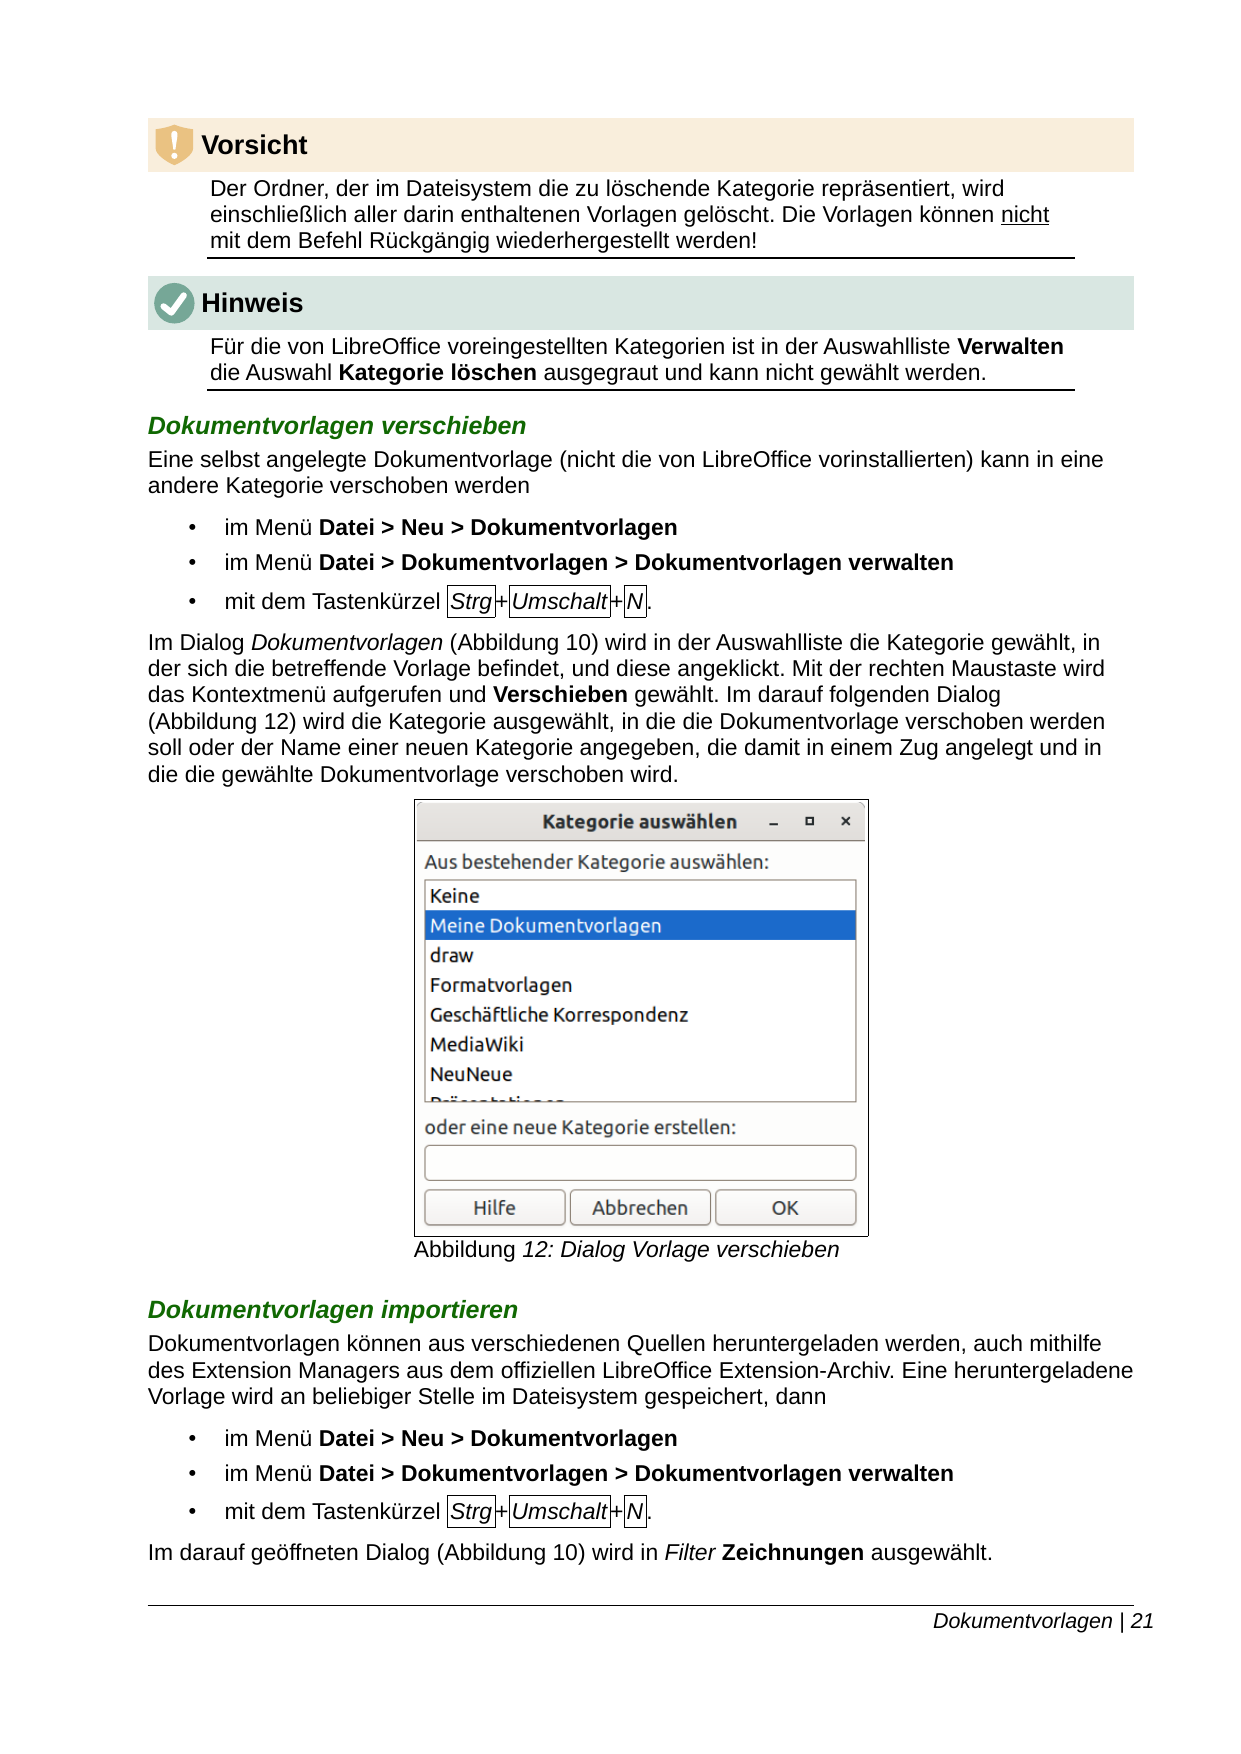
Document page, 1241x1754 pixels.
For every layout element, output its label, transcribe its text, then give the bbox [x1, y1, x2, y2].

text Eine selbst angelegte Dokumentvorlage (nicht die von LibreOffice vorinstallierten) kann in eine andere Kategorie verschoben werden [148, 446, 1134, 499]
list im Menü Datei > Neu > Dokumentvorlagen [185, 511, 1134, 541]
text Dokumentvorlagen können aus verschiedenen Quellen heruntergeladen werden, auch mithilfe des Extension Managers aus dem offiziellen LibreOffice Extension-Archiv. Eine heruntergeladene Vorlage wird an beliebiger Stelle im Dateisystem gespeichert, dann [148, 1330, 1134, 1409]
text Für die von LibreOffice voreingestellten Kategorien ist in der Auswahlliste Verwalten die Auswahl Kategorie löschen ausgegraut und kann nicht gewählt werden. [207, 330, 1075, 389]
subtitle Vorsicht [148, 118, 1134, 172]
subtitle Dokumentvorlagen importieren [148, 1296, 1134, 1324]
list im Menü Datei > Dokumentvorlagen > Dokumentvorlagen verwalten [185, 1457, 1134, 1486]
list im Menü Datei > Dokumentvorlagen > Dokumentvorlagen verwalten [185, 546, 1134, 576]
subtitle Dokumentvorlagen verschieben [148, 411, 1134, 440]
text Abbildung 12: Dialog Vorlage verschieben [414, 1237, 868, 1263]
list im Menü Datei > Neu > Dokumentvorlagen [185, 1422, 1134, 1451]
text Im darauf geöffneten Dialog (Abbildung 10) wird in Filter Zeichnungen ausgewählt. [148, 1539, 1134, 1566]
text [415, 800, 868, 1236]
list mit dem Tastenkürzel Strg+Umschalt+N. [185, 582, 1134, 620]
picture [416, 802, 865, 1234]
list mit dem Tastenkürzel Strg+Umschalt+N. [185, 1492, 1134, 1530]
text Der Ordner, der im Dateisystem die zu löschende Kategorie repräsentiert, wird einschließlich aller darin enthaltenen Vorlagen gelöscht. Die Vorlagen können nicht mit dem Befehl Rückgängig wiederhergestellt werden! [207, 172, 1075, 257]
subtitle Hinweis [148, 276, 1134, 330]
text Im Dialog Dokumentvorlagen (Abbildung 10) wird in der Auswahlliste die Kategorie gewählt, in der sich die betreffende Vorlage befindet, und diese angeklickt. Mit der rechten Maustaste wird das Kontextmenü aufgerufen und Verschieben gewählt. Im darauf folgenden Dialog (Abbildung 12) wird die Kategorie ausgewählt, in die die Dokumentvorlage verschoben werden soll oder der Name einer neuen Kategorie angegeben, die damit in einem Zug angelegt und in die die gewählte Dokumentvorlage verschoben wird. [148, 629, 1134, 787]
